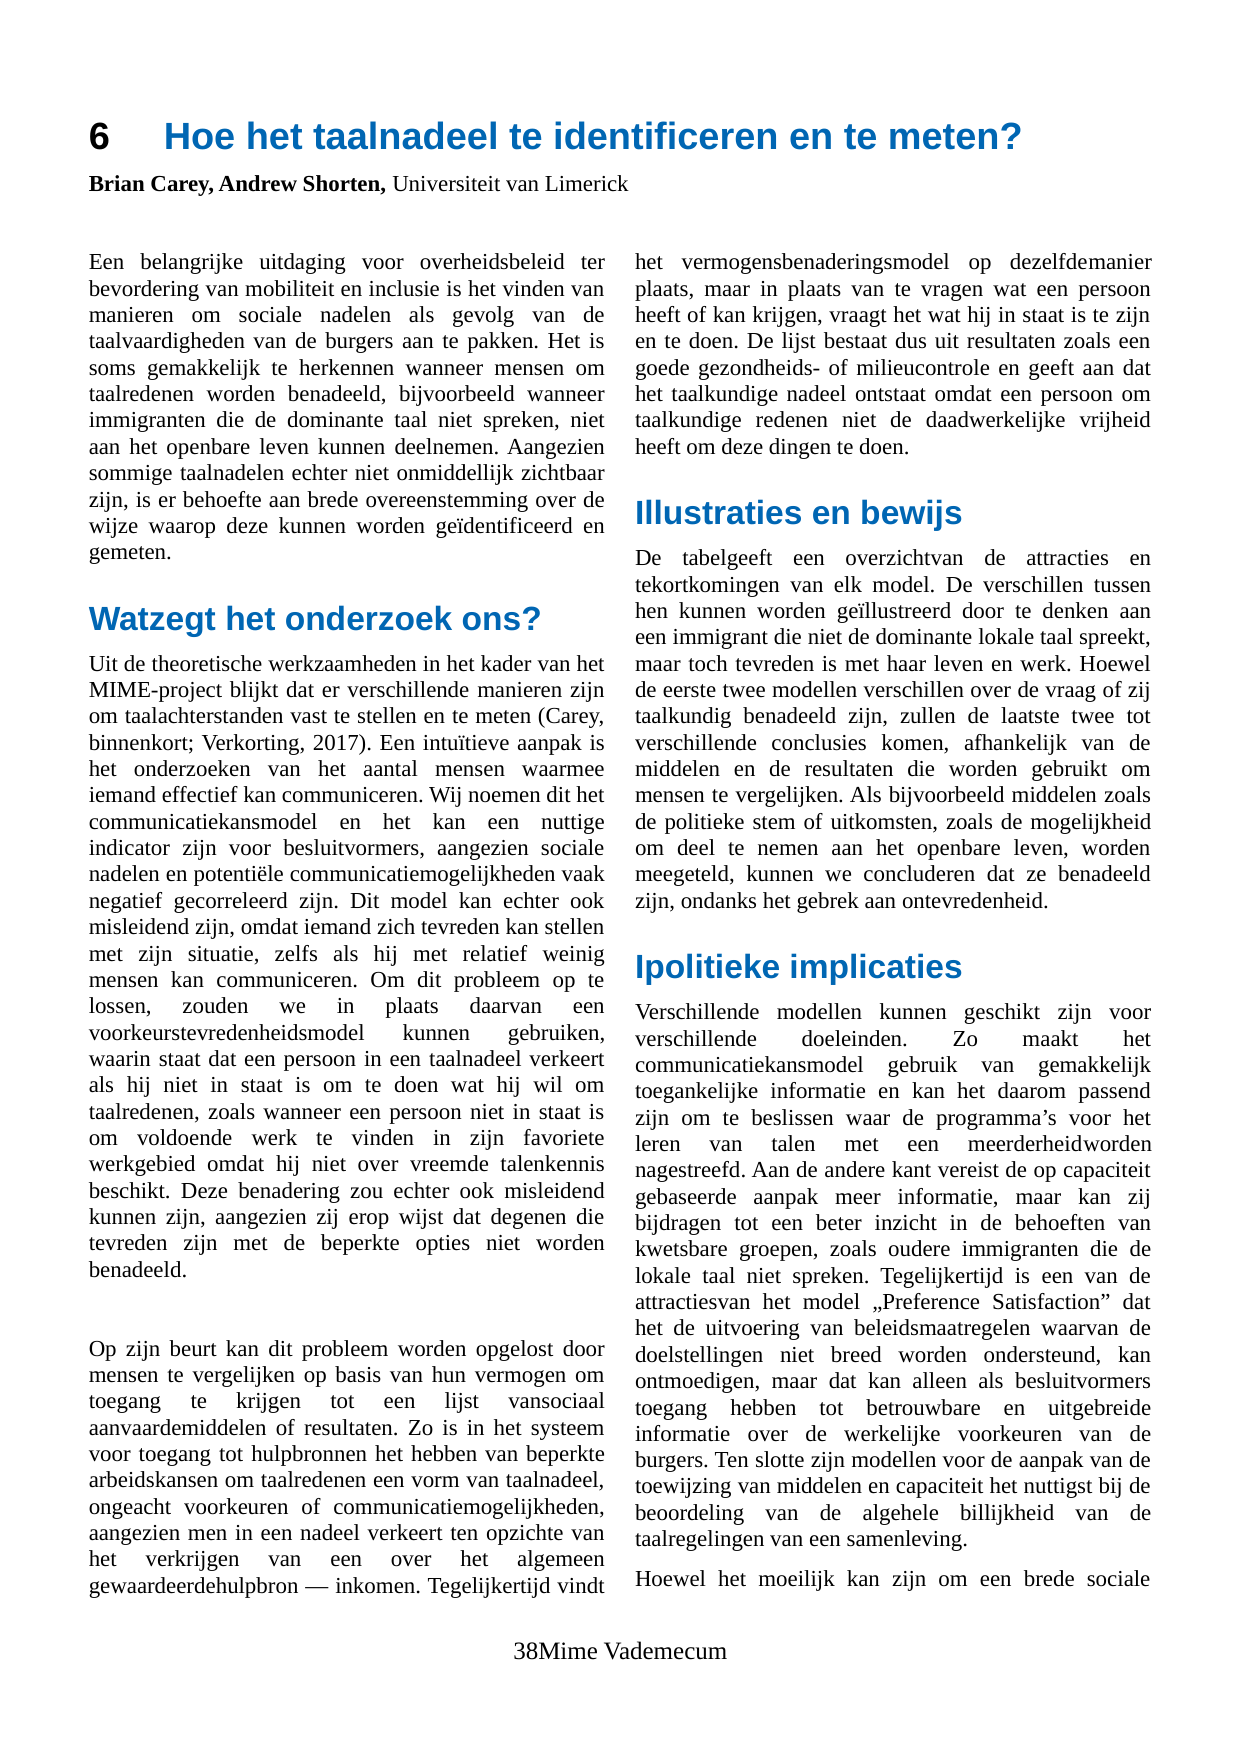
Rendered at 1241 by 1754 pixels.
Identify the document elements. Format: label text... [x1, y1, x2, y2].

text De tabelgeeft een overzichtvan de attracties en tekortkomingen van elk model. De verschillen tussen hen kunnen worden geïllustreerd door te denken aan een immigrant die niet de dominante lokale taal spreekt, maar toch tevreden is met haar leven en werk. Hoewel de eerste twee modellen verschillen over de vraag of zij taalkundig benadeeld zijn, zullen de laatste twee tot verschillende conclusies komen, afhankelijk van de middelen en de resultaten die worden gebruikt om mensen te vergelijken. Als bijvoorbeeld middelen zoals de politieke stem of uitkomsten, zoals de mogelijkheid om deel te nemen aan het openbare leven, worden meegeteld, kunnen we concluderen dat ze benadeeld zijn, ondanks het gebrek aan ontevredenheid. [635, 544, 1152, 913]
subtitle Watzegt het onderzoek ons? [88, 598, 605, 637]
text Uit de theoretische werkzaamheden in het kader van het MIME-project blijkt dat er verschillende manieren zijn om taalachterstanden vast te stellen en te meten (Carey, binnenkort; Verkorting, 2017). Een intuïtieve aanpak is het onderzoeken van het aantal mensen waarmee iemand effectief kan communiceren. Wij noemen dit het communicatiekansmodel en het kan een nuttige indicator zijn voor besluitvormers, aangezien sociale nadelen en potentiële communicatiemogelijkheden vaak negatief gecorreleerd zijn. Dit model kan echter ook misleidend zijn, omdat iemand zich tevreden kan stellen met zijn situatie, zelfs als hij met relatief weinig mensen kan communiceren. Om dit probleem op te lossen, zouden we in plaats daarvan een voorkeurstevredenheidsmodel kunnen gebruiken, waarin staat dat een persoon in een taalnadeel verkeert als hij niet in staat is om te doen wat hij wil om taalredenen, zoals wanneer een persoon niet in staat is om voldoende werk te vinden in zijn favoriete werkgebied omdat hij niet over vreemde talenkennis beschikt. Deze benadering zou echter ook misleidend kunnen zijn, aangezien zij erop wijst dat degenen die tevreden zijn met de beperkte opties niet worden benadeeld. [88, 650, 605, 1282]
text het vermogensbenaderingsmodel op dezelfdemanier plaats, maar in plaats van te vragen wat een persoon heeft of kan krijgen, vraagt het wat hij in staat is te zijn en te doen. De lijst bestaat dus uit resultaten zoals een goede gezondheids- of milieucontrole en geeft aan dat het taalkundige nadeel ontstaat omdat een persoon om taalkundige redenen niet de daadwerkelijke vrijheid heeft om deze dingen te doen. [635, 248, 1152, 459]
subtitle Illustraties en bewijs [635, 493, 1152, 532]
text Op zijn beurt kan dit probleem worden opgelost door mensen te vergelijken op basis van hun vermogen om toegang te krijgen tot een lijst vansociaal aanvaardemiddelen of resultaten. Zo is in het systeem voor toegang tot hulpbronnen het hebben van beperkte arbeidskansen om taalredenen een vorm van taalnadeel, ongeacht voorkeuren of communicatiemogelijkheden, aangezien men in een nadeel verkeert ten opzichte van het verkrijgen van een over het algemeen gewaardeerdehulpbron — inkomen. Tegelijkertijd vindt [88, 1334, 605, 1598]
subtitle Ipolitieke implicaties [635, 947, 1152, 986]
text Een belangrijke uitdaging voor overheidsbeleid ter bevordering van mobiliteit en inclusie is het vinden van manieren om sociale nadelen als gevolg van de taalvaardigheden van de burgers aan te pakken. Het is soms gemakkelijk te herkennen wanneer mensen om taalredenen worden benadeeld, bijvoorbeeld wanneer immigranten die de dominante taal niet spreken, niet aan het openbare leven kunnen deelnemen. Aangezien sommige taalnadelen echter niet onmiddellijk zichtbaar zijn, is er behoefte aan brede overeenstemming over de wijze waarop deze kunnen worden geïdentificeerd en gemeten. [88, 248, 605, 565]
subtitle Hoe het taalnadeel te identificeren en te meten? [88, 113, 1152, 157]
text Verschillende modellen kunnen geschikt zijn voor verschillende doeleinden. Zo maakt het communicatiekansmodel gebruik van gemakkelijk toegankelijke informatie en kan het daarom passend zijn om te beslissen waar de programma’s voor het leren van talen met een meerderheidworden nagestreefd. Aan de andere kant vereist de op capaciteit gebaseerde aanpak meer informatie, maar kan zij bijdragen tot een beter inzicht in de behoeften van kwetsbare groepen, zoals oudere immigranten die de lokale taal niet spreken. Tegelijkertijd is een van de attractiesvan het model „Preference Satisfaction” dat het de uitvoering van beleidsmaatregelen waarvan de doelstellingen niet breed worden ondersteund, kan ontmoedigen, maar dat kan alleen als besluitvormers toegang hebben tot betrouwbare en uitgebreide informatie over de werkelijke voorkeuren van de burgers. Ten slotte zijn modellen voor de aanpak van de toewijzing van middelen en capaciteit het nuttigst bij de beoordeling van de algehele billijkheid van de taalregelingen van een samenleving. [635, 998, 1152, 1552]
text Hoewel het moeilijk kan zijn om een brede sociale [635, 1565, 1152, 1591]
text Brian Carey, Andrew Shorten, Universiteit van Limerick [88, 170, 1152, 196]
